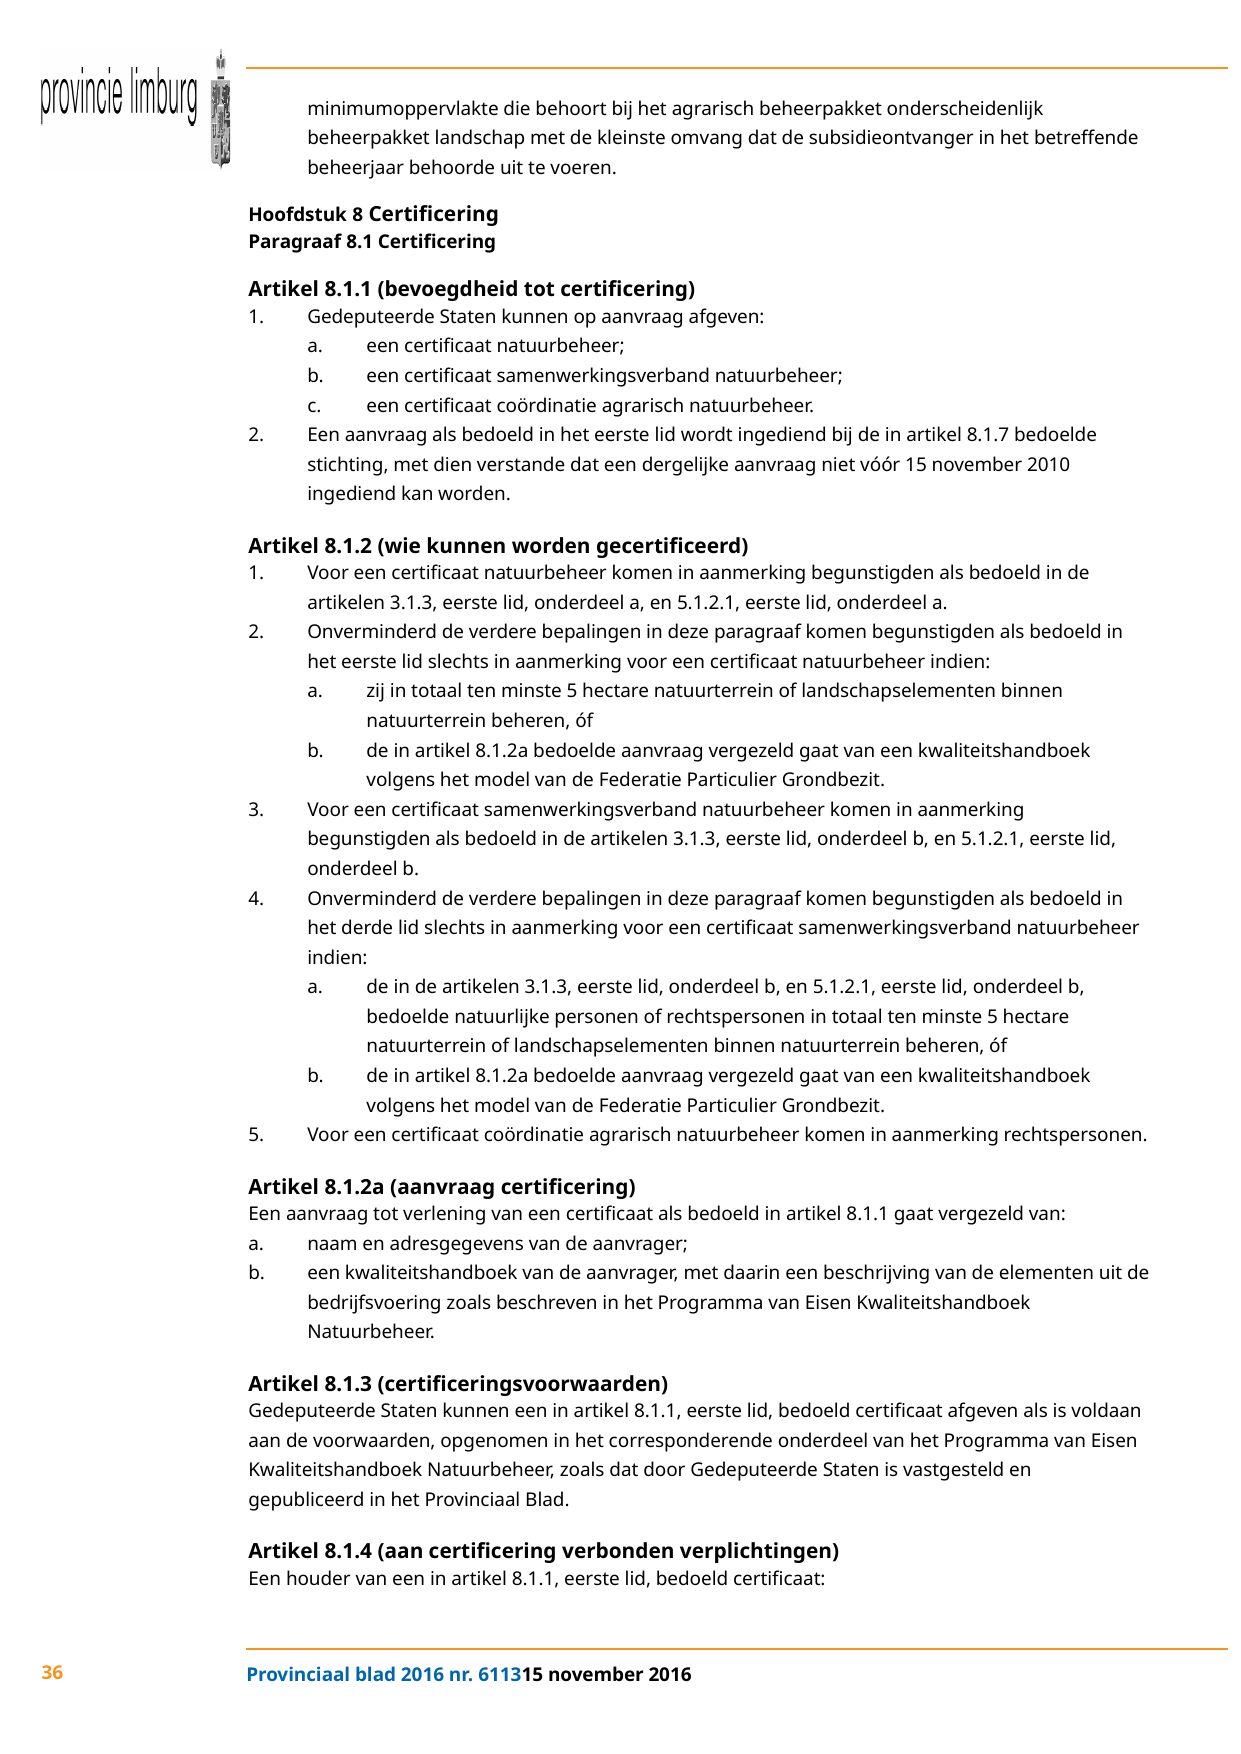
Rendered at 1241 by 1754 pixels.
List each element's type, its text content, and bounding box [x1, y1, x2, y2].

list de in de artikelen 3.1.3, eerste lid, onderdeel b, en 5.1.2.1, eerste lid, onderdeel b, bedoelde natuurlijke personen of rechtspersonen in totaal ten minste 5 hectare natuurterrein of landschapselementen binnen natuurterrein beheren, óf [307, 973, 1152, 1058]
text Een houder van een in artikel 8.1.1, eerste lid, bedoeld certificaat: [248, 1565, 1152, 1591]
list een certificaat samenwerkingsverband natuurbeheer; [307, 362, 1152, 388]
text Artikel 8.1.4 (aan certificering verbonden verplichtingen) [248, 1537, 1152, 1565]
list minimumoppervlakte die behoort bij het agrarisch beheerpakket onderscheidenlijk beheerpakket landschap met de kleinste omvang dat de subsidieontvanger in het betreffende beheerjaar behoorde uit te voeren. [248, 95, 1152, 180]
list een certificaat natuurbeheer; [307, 333, 1152, 358]
text Paragraaf 8.1 Certificering [248, 228, 1152, 254]
text Artikel 8.1.1 (bevoegdheid tot certificering) [248, 274, 1152, 303]
text Hoofdstuk 8 Certificering [248, 199, 1152, 228]
text Een aanvraag tot verlening van een certificaat als bedoeld in artikel 8.1.1 gaat vergezeld van: [248, 1200, 1152, 1226]
text Artikel 8.1.3 (certificeringsvoorwaarden) [248, 1369, 1152, 1397]
picture [41, 47, 231, 172]
list Een aanvraag als bedoeld in het eerste lid wordt ingediend bij de in artikel 8.1.7 bedoelde stichting, met dien verstande dat een dergelijke aanvraag niet vóór 15 november 2010 ingediend kan worden. [248, 421, 1152, 506]
list Onverminderd de verdere bepalingen in deze paragraaf komen begunstigden als bedoeld in het eerste lid slechts in aanmerking voor een certificaat natuurbeheer indien: [248, 618, 1152, 674]
list de in artikel 8.1.2a bedoelde aanvraag vergezeld gaat van een kwaliteitshandboek volgens het model van de Federatie Particulier Grondbezit. [307, 737, 1152, 792]
list naam en adresgegevens van de aanvrager; [248, 1230, 1152, 1256]
list Voor een certificaat samenwerkingsverband natuurbeheer komen in aanmerking begunstigden als bedoeld in de artikelen 3.1.3, eerste lid, onderdeel b, en 5.1.2.1, eerste lid, onderdeel b. [248, 796, 1152, 881]
list Voor een certificaat coördinatie agrarisch natuurbeheer komen in aanmerking rechtspersonen. [248, 1121, 1152, 1147]
list Voor een certificaat natuurbeheer komen in aanmerking begunstigden als bedoeld in de artikelen 3.1.3, eerste lid, onderdeel a, en 5.1.2.1, eerste lid, onderdeel a. [248, 559, 1152, 615]
list Onverminderd de verdere bepalingen in deze paragraaf komen begunstigden als bedoeld in het derde lid slechts in aanmerking voor een certificaat samenwerkingsverband natuurbeheer indien: [248, 885, 1152, 970]
list Gedeputeerde Staten kunnen op aanvraag afgeven: [248, 303, 1152, 329]
list de in artikel 8.1.2a bedoelde aanvraag vergezeld gaat van een kwaliteitshandboek volgens het model van de Federatie Particulier Grondbezit. [307, 1062, 1152, 1118]
text Artikel 8.1.2a (aanvraag certificering) [248, 1172, 1152, 1200]
text Artikel 8.1.2 (wie kunnen worden gecertificeerd) [248, 531, 1152, 559]
list een kwaliteitshandboek van de aanvrager, met daarin een beschrijving van de elementen uit de bedrijfsvoering zoals beschreven in het Programma van Eisen Kwaliteitshandboek Natuurbeheer. [248, 1259, 1152, 1344]
list een certificaat coördinatie agrarisch natuurbeheer. [307, 392, 1152, 417]
list zij in totaal ten minste 5 hectare natuurterrein of landschapselementen binnen natuurterrein beheren, óf [307, 678, 1152, 733]
text Gedeputeerde Staten kunnen een in artikel 8.1.1, eerste lid, bedoeld certificaat afgeven als is voldaan aan de voorwaarden, opgenomen in het corresponderende onderdeel van het Programma van Eisen Kwaliteitshandboek Natuurbeheer, zoals dat door Gedeputeerde Staten is vastgesteld en gepubliceerd in het Provinciaal Blad. [248, 1397, 1152, 1512]
